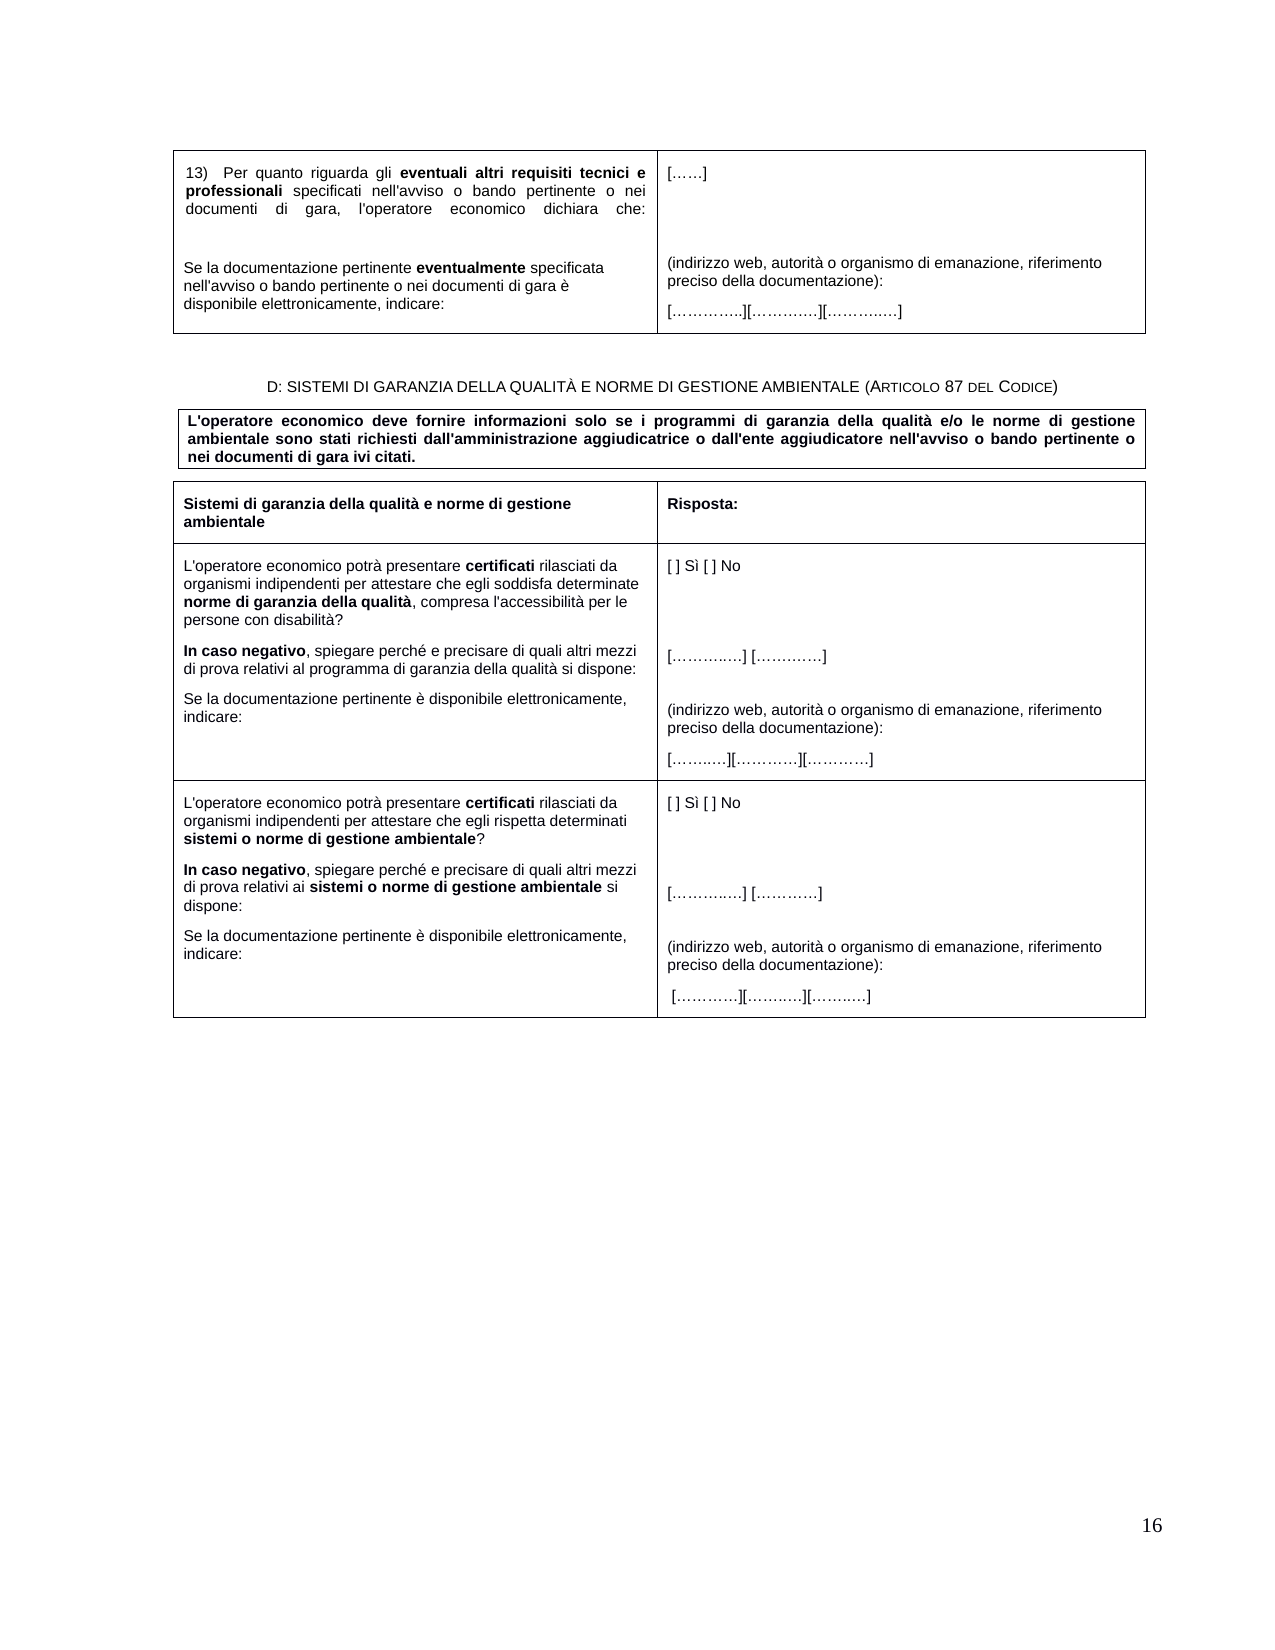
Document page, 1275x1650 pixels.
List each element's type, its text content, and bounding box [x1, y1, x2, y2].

table_header Risposta: [658, 482, 1145, 543]
table_header Sistemi di garanzia della qualità e norme di gestione ambientale [174, 482, 657, 543]
table_cell [ ] Sì [ ] No [………..…] […………] (indirizzo web, autorità o organismo di emanazione, riferimento preciso della documentazione): […………][……..…][……..…] [658, 781, 1145, 1017]
table_cell L'operatore economico potrà presentare certificati rilasciati da organismi indipendenti per attestare che egli soddisfa determinate norme di garanzia della qualità, compresa l'accessibilità per le persone con disabilità? In caso negativo, spiegare perché e precisare di quali altri mezzi di prova relativi al programma di garanzia della qualità si dispone: Se la documentazione pertinente è disponibile elettronicamente, indicare: [174, 544, 657, 780]
title D: SISTEMI di garanzia della qualità e norme di gestione ambientale (Articolo 87 del Codice) [187, 377, 1137, 396]
table_cell [ ] Sì [ ] No [………..…] […….……] (indirizzo web, autorità o organismo di emanazione, riferimento preciso della documentazione): [……..…][…………][…………] [658, 544, 1145, 780]
table_cell L'operatore economico potrà presentare certificati rilasciati da organismi indipendenti per attestare che egli rispetta determinati sistemi o norme di gestione ambientale? In caso negativo, spiegare perché e precisare di quali altri mezzi di prova relativi ai sistemi o norme di gestione ambientale si dispone: Se la documentazione pertinente è disponibile elettronicamente, indicare: [174, 781, 657, 1017]
text L'operatore economico deve fornire informazioni solo se i programmi di garanzia della qualità e/o le norme di gestione ambientale sono stati richiesti dall'amministrazione aggiudicatrice o dall'ente aggiudicatore nell'avviso o bando pertinente o nei documenti di gara ivi citati. [179, 410, 1145, 468]
table_cell [……] (indirizzo web, autorità o organismo di emanazione, riferimento preciso della documentazione): […………..][……….…][………..…] [658, 151, 1145, 333]
table_cell 13) Per quanto riguarda gli eventuali altri requisiti tecnici e professionali specificati nell'avviso o bando pertinente o nei documenti di gara, l'operatore economico dichiara che: Se la documentazione pertinente eventualmente specificata nell'avviso o bando pertinente o nei documenti di gara è disponibile elettronicamente, indicare: [174, 151, 657, 333]
